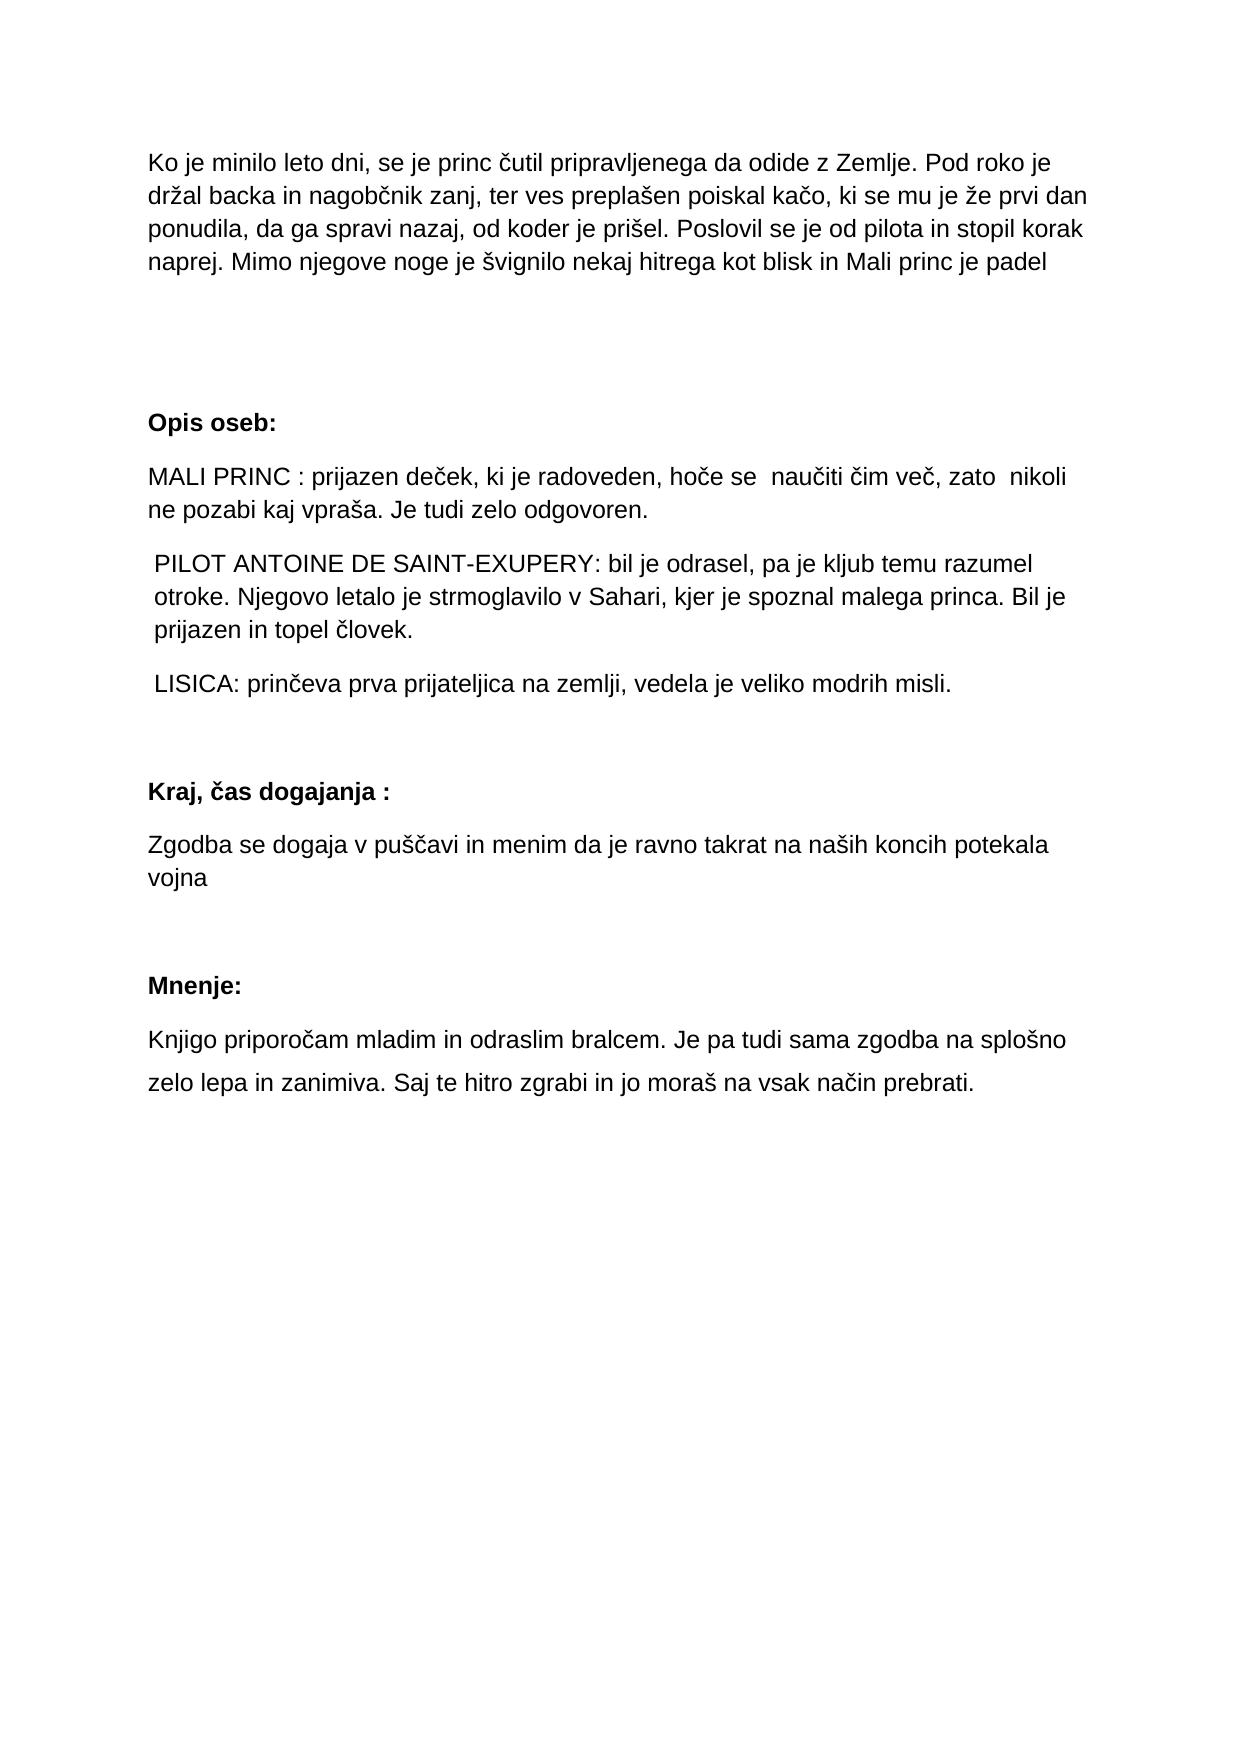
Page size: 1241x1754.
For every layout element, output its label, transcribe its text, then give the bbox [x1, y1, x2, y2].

text Ko je minilo leto dni, se je princ čutil pripravljenega da odide z Zemlje. Pod roko je držal backa in nagobčnik zanj, ter ves preplašen poiskal kačo, ki se mu je že prvi dan ponudila, da ga spravi nazaj, od koder je prišel. Poslovil se je od pilota in stopil korak naprej. Mimo njegove noge je švignilo nekaj hitrega kot blisk in Mali princ je padel [148, 148, 1093, 275]
text PILOT ANTOINE DE SAINT-EXUPERY: bil je odrasel, pa je kljub temu razumel otroke. Njegovo letalo je strmoglavilo v Sahari, kjer je spoznal malega princa. Bil je prijazen in topel človek. [154, 549, 1093, 644]
text Knjigo priporočam mladim in odraslim bralcem. Je pa tudi sama zgodba na splošno zelo lepa in zanimiva. Saj te hitro zgrabi in jo moraš na vsak način prebrati. [148, 1025, 1093, 1097]
text Zgodba se dogaja v puščavi in menim da je ravno takrat na naših koncih potekala vojna [148, 830, 1093, 892]
text Kraj, čas dogajanja : [148, 777, 1093, 805]
text LISICA: prinčeva prva prijateljica na zemlji, vedela je veliko modrih misli. [154, 669, 1093, 698]
text MALI PRINC : prijazen deček, ki je radoveden, hoče se naučiti čim več, zato nikoli ne pozabi kaj vpraša. Je tudi zelo odgovoren. [148, 462, 1093, 524]
text Mnenje: [148, 971, 1093, 1000]
text Opis oseb: [148, 408, 1093, 437]
